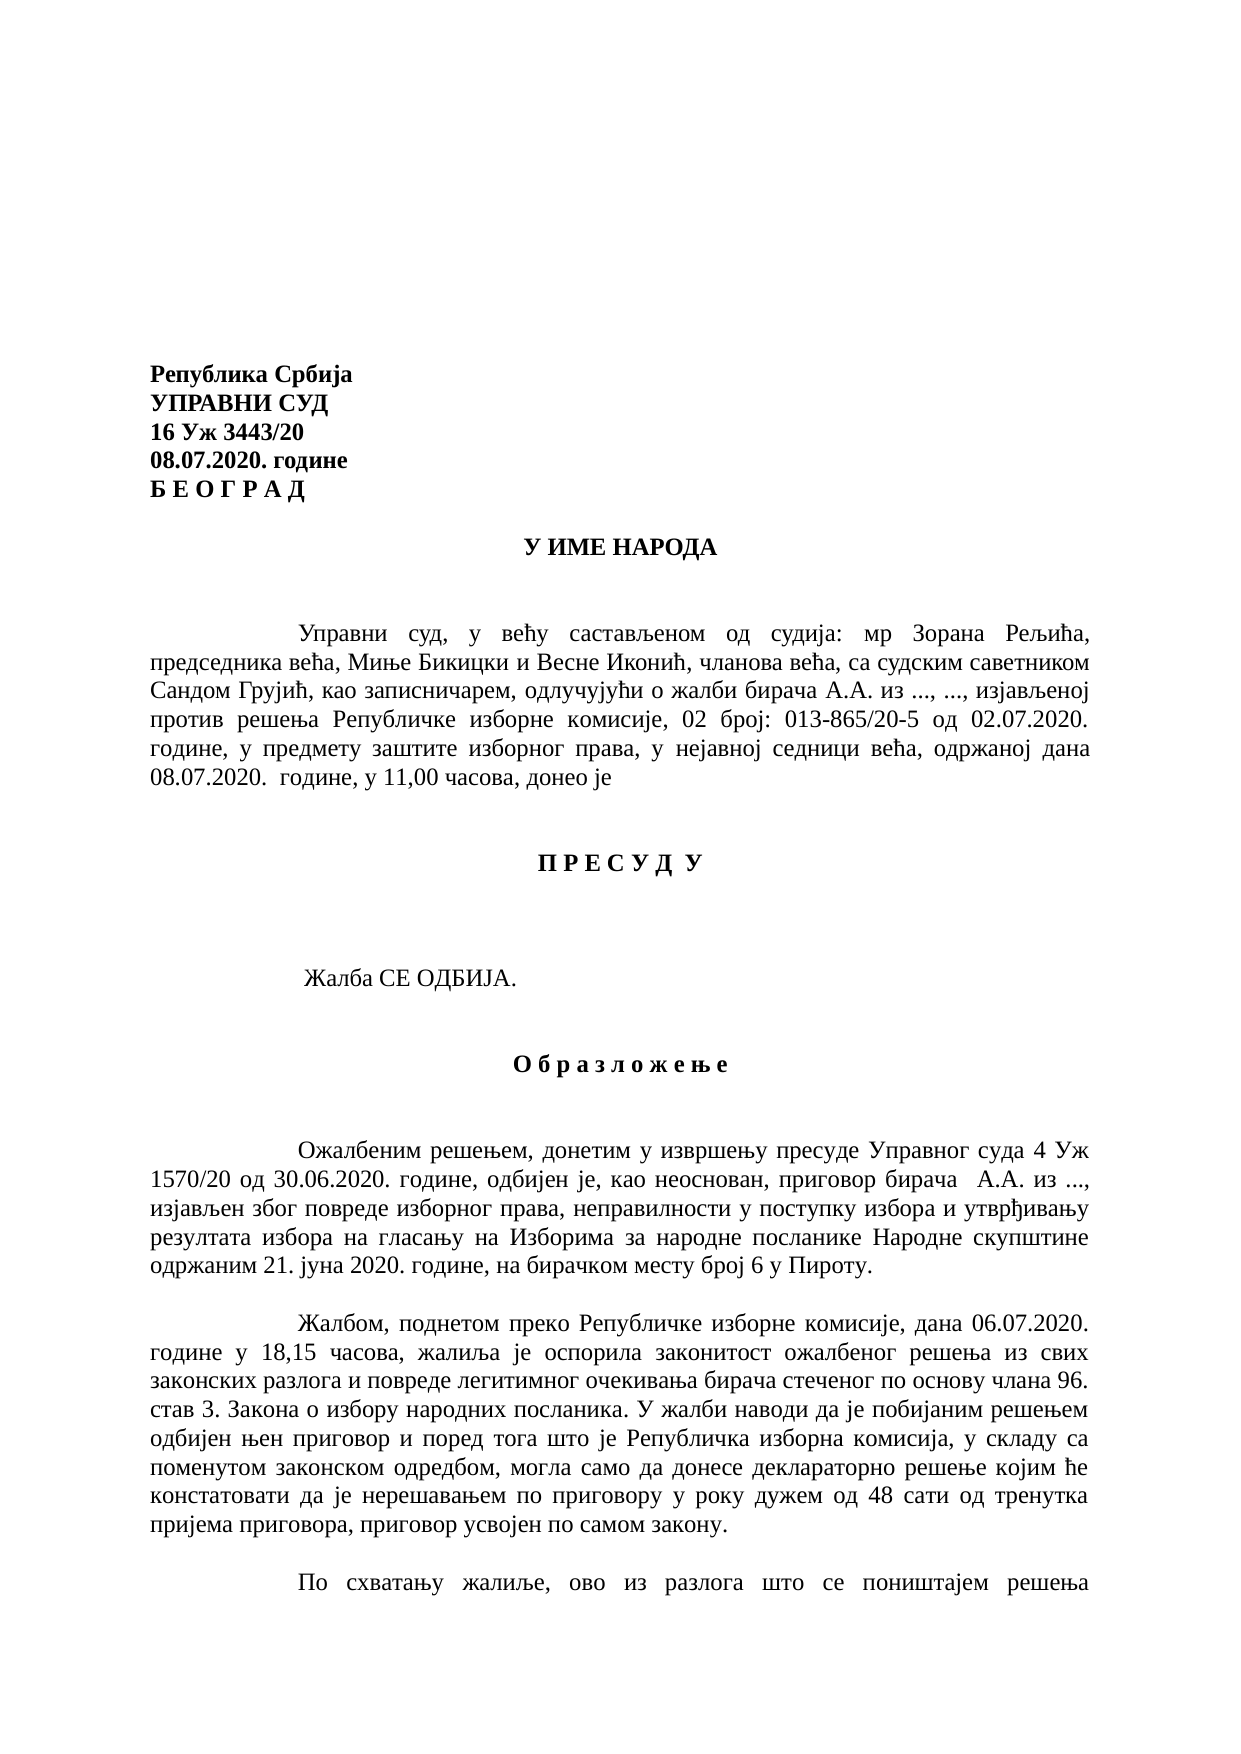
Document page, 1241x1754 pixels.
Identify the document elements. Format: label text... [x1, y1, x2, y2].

text 08.07.2020. године [150, 445, 1090, 474]
text П Р Е С У Д У [150, 848, 1090, 877]
text Управни суд, у већу састављеном од судија: мр Зорана Рељића, председника већа, Миње Бикицки и Весне Иконић, чланова већа, са судским саветником Сандом Грујић, као записничарем, одлучујући о жалби бирача А.А. из ..., ..., изјављеној против решења Републичке изборне комисије, 02 број: 013-865/20-5 од 02.07.2020. године, у предмету заштите изборног права, у нејавној седници већа, одржаној дана 08.07.2020. године, у 11,00 часова, донео је [150, 618, 1090, 790]
text У ИМЕ НАРОДА [150, 532, 1090, 560]
text УПРАВНИ СУД [150, 388, 1090, 417]
text Жалба СЕ ОДБИЈА. [150, 963, 1090, 992]
text По схватању жалиље, ово из разлога што се поништајем решења [150, 1567, 1090, 1595]
text 16 Уж 3443/20 [150, 417, 1090, 445]
text Б Е О Г Р А Д [150, 474, 1090, 503]
text Ожалбеним решењем, донетим у извршењу пресуде Управног суда 4 Уж 1570/20 од 30.06.2020. године, одбијен је, као неоснован, приговор бирача А.А. из ..., изјављен због повреде изборног права, неправилности у поступку избора и утврђивању резултата избора на гласању на Изборима за народне посланике Народне скупштине одржаним 21. јуна 2020. године, на бирачком месту број 6 у Пироту. [150, 1135, 1090, 1279]
text Република Србија [150, 148, 1090, 388]
text Жалбом, поднетом преко Републичке изборне комисије, дана 06.07.2020. године у 18,15 часова, жалиља је оспорила законитост ожалбеног решења из свих законских разлога и повреде легитимног очекивања бирача стеченог по основу члана 96. став 3. Закона о избору народних посланика. У жалби наводи да је побијаним решењем одбијен њен приговор и поред тога што је Републичка изборна комисија, у складу са поменутом законском одредбом, могла само да донесе деклараторно решење којим ће констатовати да је нерешавањем по приговору у року дужем од 48 сати од тренутка пријема приговора, приговор усвојен по самом закону. [150, 1308, 1090, 1538]
text О б р а з л о ж е њ е [150, 1049, 1090, 1078]
